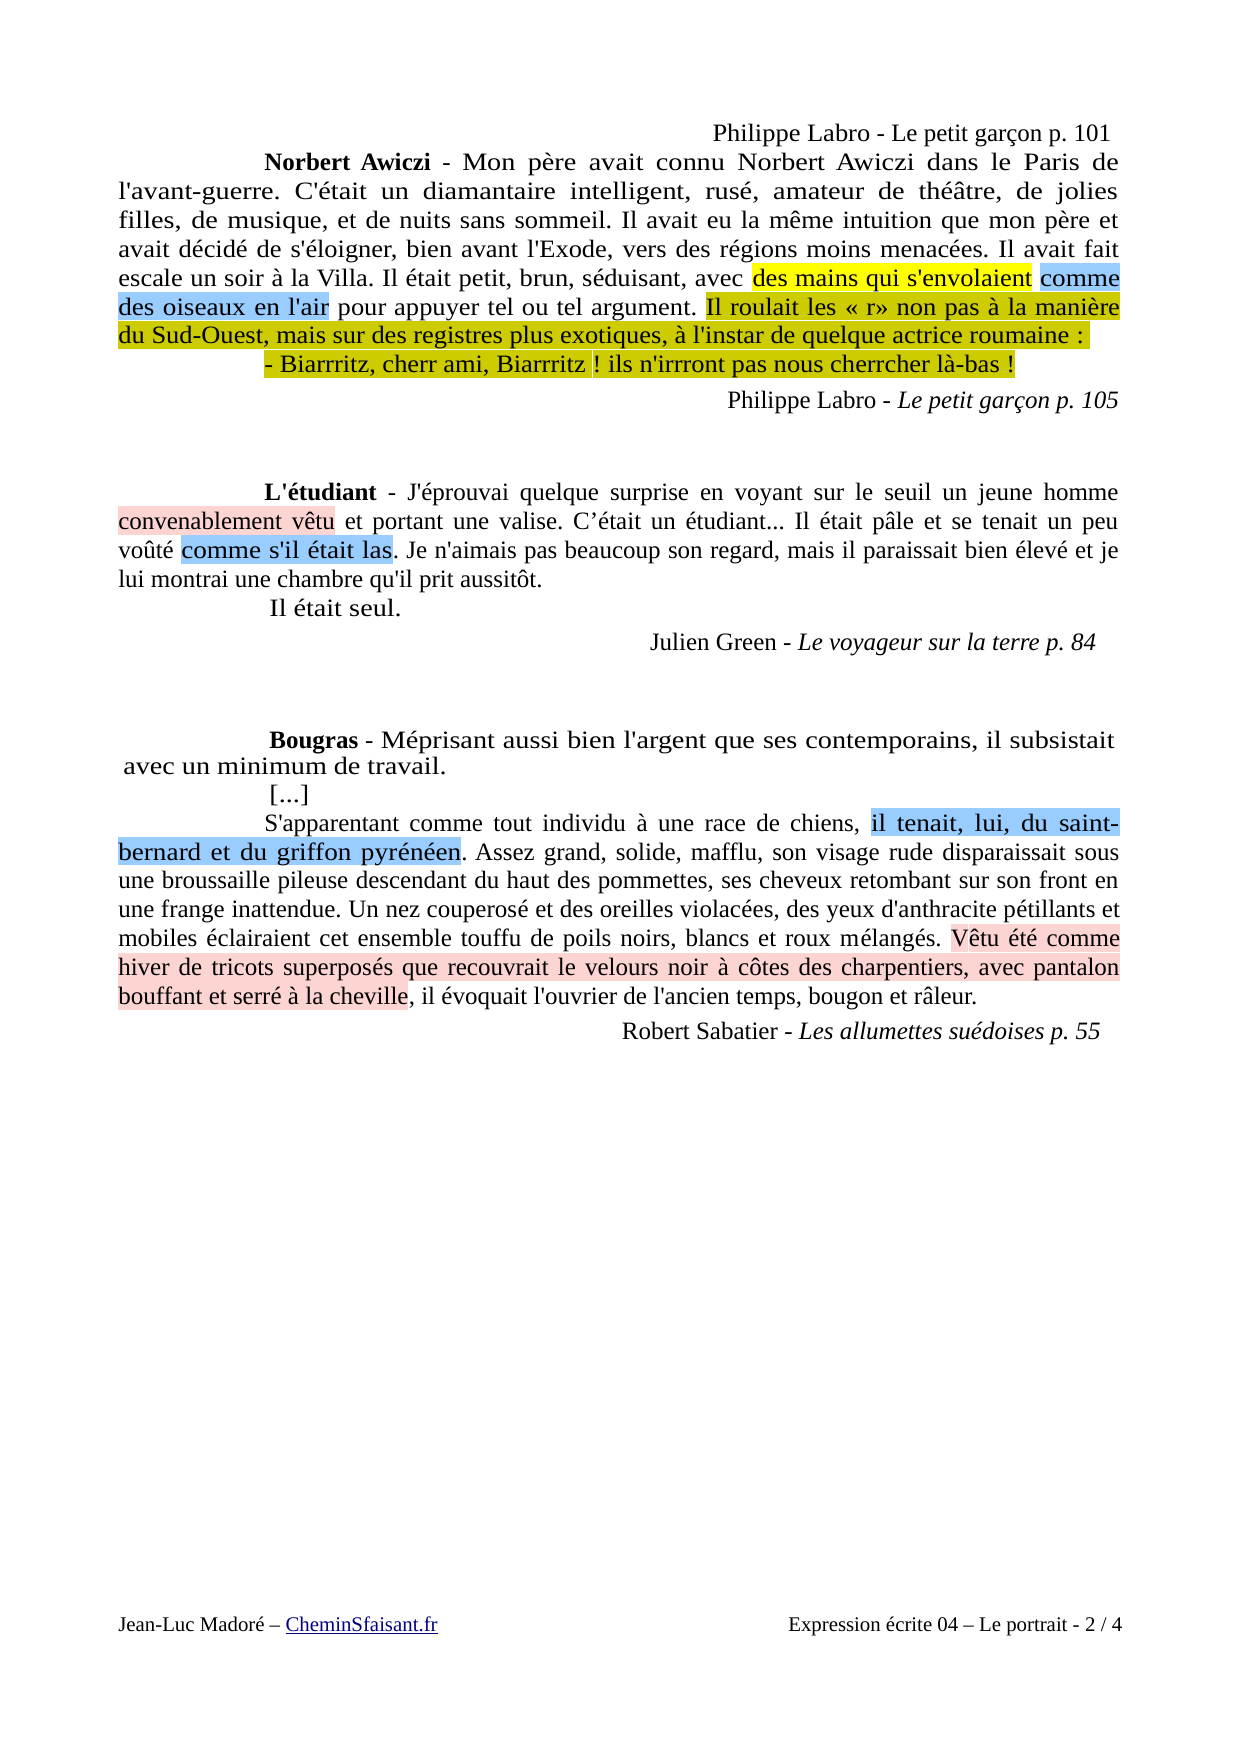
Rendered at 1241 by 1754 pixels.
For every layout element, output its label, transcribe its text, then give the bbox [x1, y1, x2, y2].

text Robert Sabatier - Les allumettes suédoises p. 55 [622, 1017, 1122, 1045]
text Philippe Labro - Le petit garçon p. 105 [727, 386, 1122, 414]
text [...] [123, 782, 1116, 808]
text Philippe Labro - Le petit garçon p. 101 [118, 118, 1120, 147]
text L'étudiant - J'éprouvai quelque surprise en voyant sur le seuil un jeune homme convenablement vêtu et portant une valise. C’était un étudiant... Il était pâle et se tenait un peu voûté comme s'il était las. Je n'aimais pas beaucoup son regard, mais il paraissait bien élevé et je lui montrai une chambre qu'il prit aussitôt. [118, 478, 1120, 593]
text Bougras - Méprisant aussi bien l'argent que ses contemporains, il subsistait avec un minimum de travail. [123, 728, 1116, 780]
text - Biarrritz, cherr ami, Biarrritz ! ils n'irrront pas nous cherrcher là-bas ! [118, 350, 1120, 379]
text Il était seul. [123, 595, 1116, 621]
text S'apparentant comme tout individu à une race de chiens, il tenait, lui, du saint-bernard et du griffon pyrénéen. Assez grand, solide, mafflu, son visage rude disparaissait sous une broussaille pileuse descendant du haut des pommettes, ses cheveux retombant sur son front en une frange inattendue. Un nez couperosé et des oreilles violacées, des yeux d'anthracite pétillants et mobiles éclairaient cet ensemble touffu de poils noirs, blancs et roux mélangés. Vêtu été comme hiver de tricots superposés que recouvrait le velours noir à côtes des charpentiers, avec pantalon bouffant et serré à la cheville, il évoquait l'ouvrier de l'ancien temps, bougon et râleur. [118, 808, 1120, 1011]
text Norbert Awiczi - Mon père avait connu Norbert Awiczi dans le Paris de l'avant-guerre. C'était un diamantaire intelligent, rusé, amateur de théâtre, de jolies filles, de musique, et de nuits sans sommeil. Il avait eu la même intuition que mon père et avait décidé de s'éloigner, bien avant l'Exode, vers des régions moins menacées. Il avait fait escale un soir à la Villa. Il était petit, brun, séduisant, avec des mains qui s'envolaient comme des oiseaux en l'air pour appuyer tel ou tel argument. Il roulait les « r» non pas à la manière du Sud-Ouest, mais sur des registres plus exotiques, à l'instar de quelque actrice roumaine : [118, 147, 1120, 350]
text Julien Green - Le voyageur sur la terre p. 84 [650, 628, 1122, 656]
